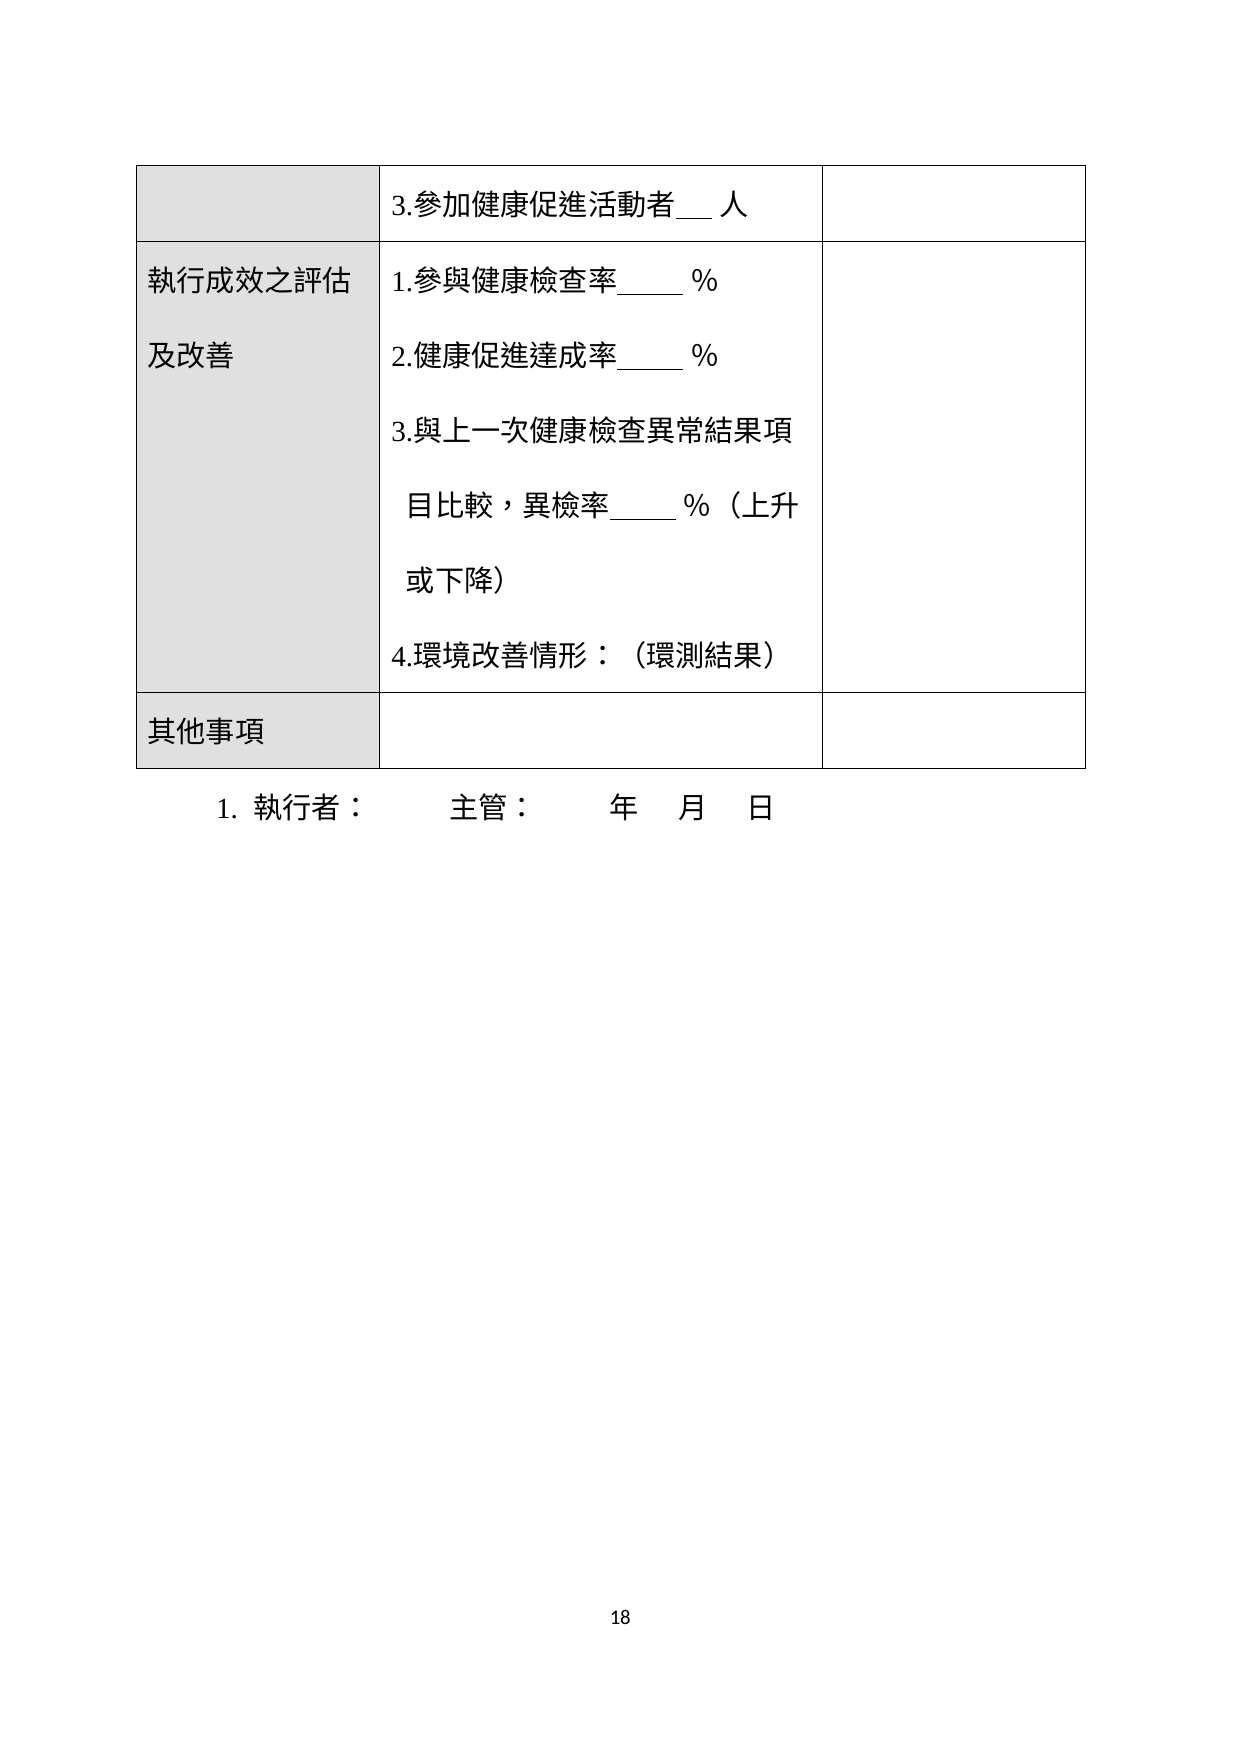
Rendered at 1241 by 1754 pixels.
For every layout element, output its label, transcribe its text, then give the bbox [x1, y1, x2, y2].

table_cell [823, 242, 1085, 692]
table_cell 其他事項 [137, 693, 379, 768]
table_cell 執行成效之評估及改善 [137, 242, 379, 692]
table_cell [823, 693, 1085, 768]
list 執行者： 主管： 年 月 日 [216, 769, 1092, 844]
table_cell [137, 166, 379, 241]
table_cell 3.參加健康促進活動者 人 [380, 166, 822, 241]
table_cell [823, 166, 1085, 241]
table_cell 1.參與健康檢查率 ％ 2.健康促進達成率 ％ 3.與上一次健康檢查異常結果項目比較，異檢率 ％（上升或下降） 4.環境改善情形：（環測結果） [380, 242, 822, 692]
table_cell [380, 693, 822, 768]
